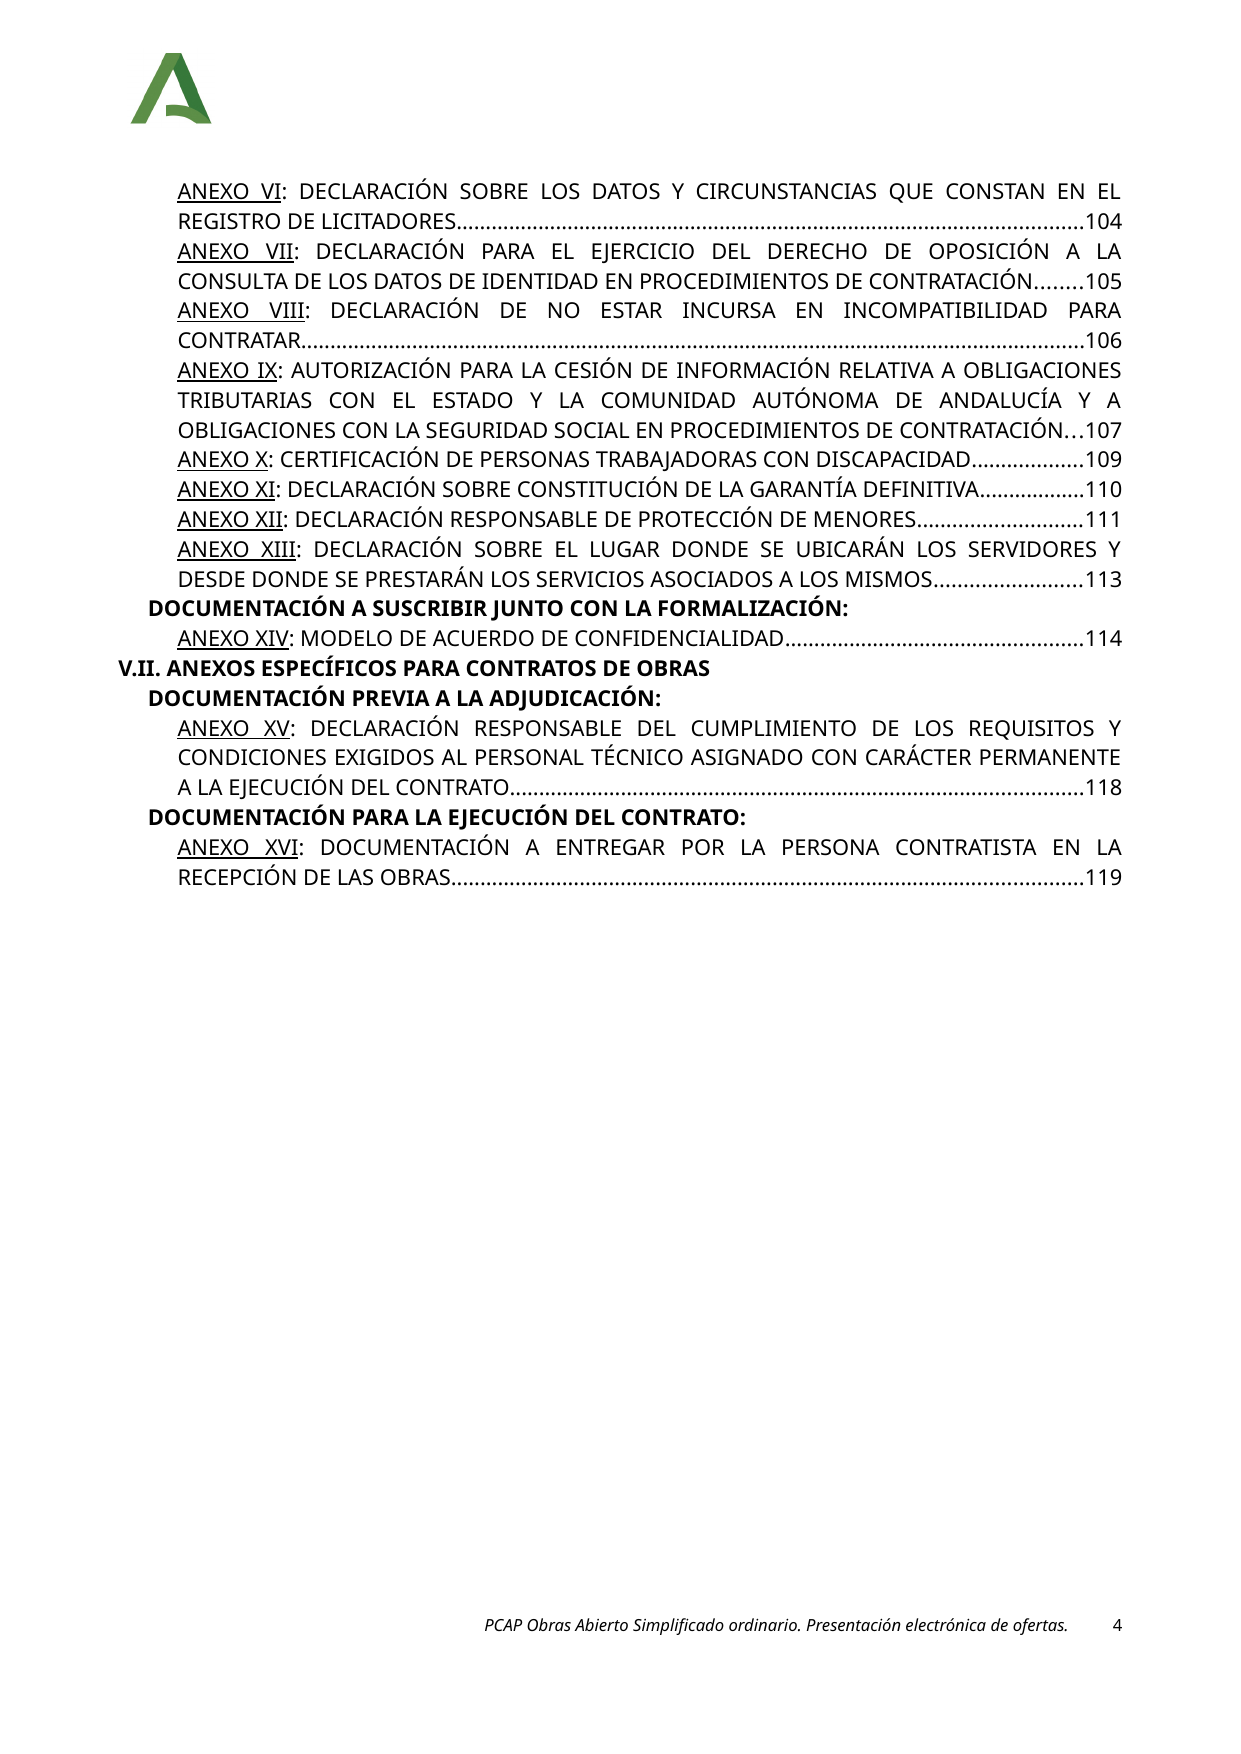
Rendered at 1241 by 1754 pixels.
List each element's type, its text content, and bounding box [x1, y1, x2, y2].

text ANEXO XI: DECLARACIÓN SOBRE CONSTITUCIÓN DE LA GARANTÍA DEFINITIVA 95 [177, 474, 1122, 504]
text ANEXO X: CERTIFICACIÓN DE PERSONAS TRABAJADORAS CON DISCAPACIDAD 94 [177, 444, 1122, 474]
text DOCUMENTACIÓN PREVIA A LA ADJUDICACIÓN: [148, 683, 1122, 713]
text DOCUMENTACIÓN A SUSCRIBIR JUNTO CON LA FORMALIZACIÓN: [148, 593, 1122, 623]
text ANEXO XVI: DOCUMENTACIÓN A ENTREGAR POR LA PERSONA CONTRATISTA EN LA RECEPCIÓN DE LAS OBRAS 102 [177, 832, 1122, 891]
text ANEXO VIII: DECLARACIÓN DE NO ESTAR INCURSA EN INCOMPATIBILIDAD PARA CONTRATAR 92 [177, 296, 1122, 355]
text ANEXO XV: DECLARACIÓN RESPONSABLE DEL CUMPLIMIENTO DE LOS REQUISITOS Y CONDICIONES EXIGIDOS AL PERSONAL TÉCNICO ASIGNADO CON CARÁCTER PERMANENTE A LA EJECUCIÓN DEL CONTRATO 101 [177, 713, 1122, 802]
text DOCUMENTACIÓN PARA LA EJECUCIÓN DEL CONTRATO: [148, 802, 1122, 832]
text ANEXO VI: DECLARACIÓN SOBRE LOS DATOS Y CIRCUNSTANCIAS QUE CONSTAN EN EL REGISTRO DE LICITADORES⁠⁠​­ 90 [177, 176, 1122, 236]
text ANEXO XII: DECLARACIÓN RESPONSABLE DE PROTECCIÓN DE MENORES 96 [177, 504, 1122, 534]
text ANEXO XIII: DECLARACIÓN SOBRE EL LUGAR DONDE SE UBICARÁN LOS SERVIDORES Y DESDE DONDE SE PRESTARÁN LOS SERVICIOS ASOCIADOS A LOS MISMOS 97 [177, 534, 1122, 593]
text V.II. ANEXOS ESPECÍFICOS PARA CONTRATOS DE OBRAS [118, 653, 1122, 683]
text ANEXO IX: AUTORIZACIÓN PARA LA CESIÓN DE INFORMACIÓN RELATIVA A OBLIGACIONES TRIBUTARIAS CON EL ESTADO Y LA COMUNIDAD AUTÓNOMA DE ANDALUCÍA Y A OBLIGACIONES CON LA SEGURIDAD SOCIAL EN PROCEDIMIENTOS DE CONTRATACIÓN 93 [177, 355, 1122, 444]
text ANEXO XIV: MODELO DE ACUERDO DE CONFIDENCIALIDAD 98 [177, 623, 1122, 653]
picture [127, 48, 216, 128]
text ANEXO VII: DECLARACIÓN PARA EL EJERCICIO DEL DERECHO DE OPOSICIÓN A LA CONSULTA DE LOS DATOS DE IDENTIDAD EN PROCEDIMIENTOS DE CONTRATACIÓN 91 [177, 236, 1122, 296]
